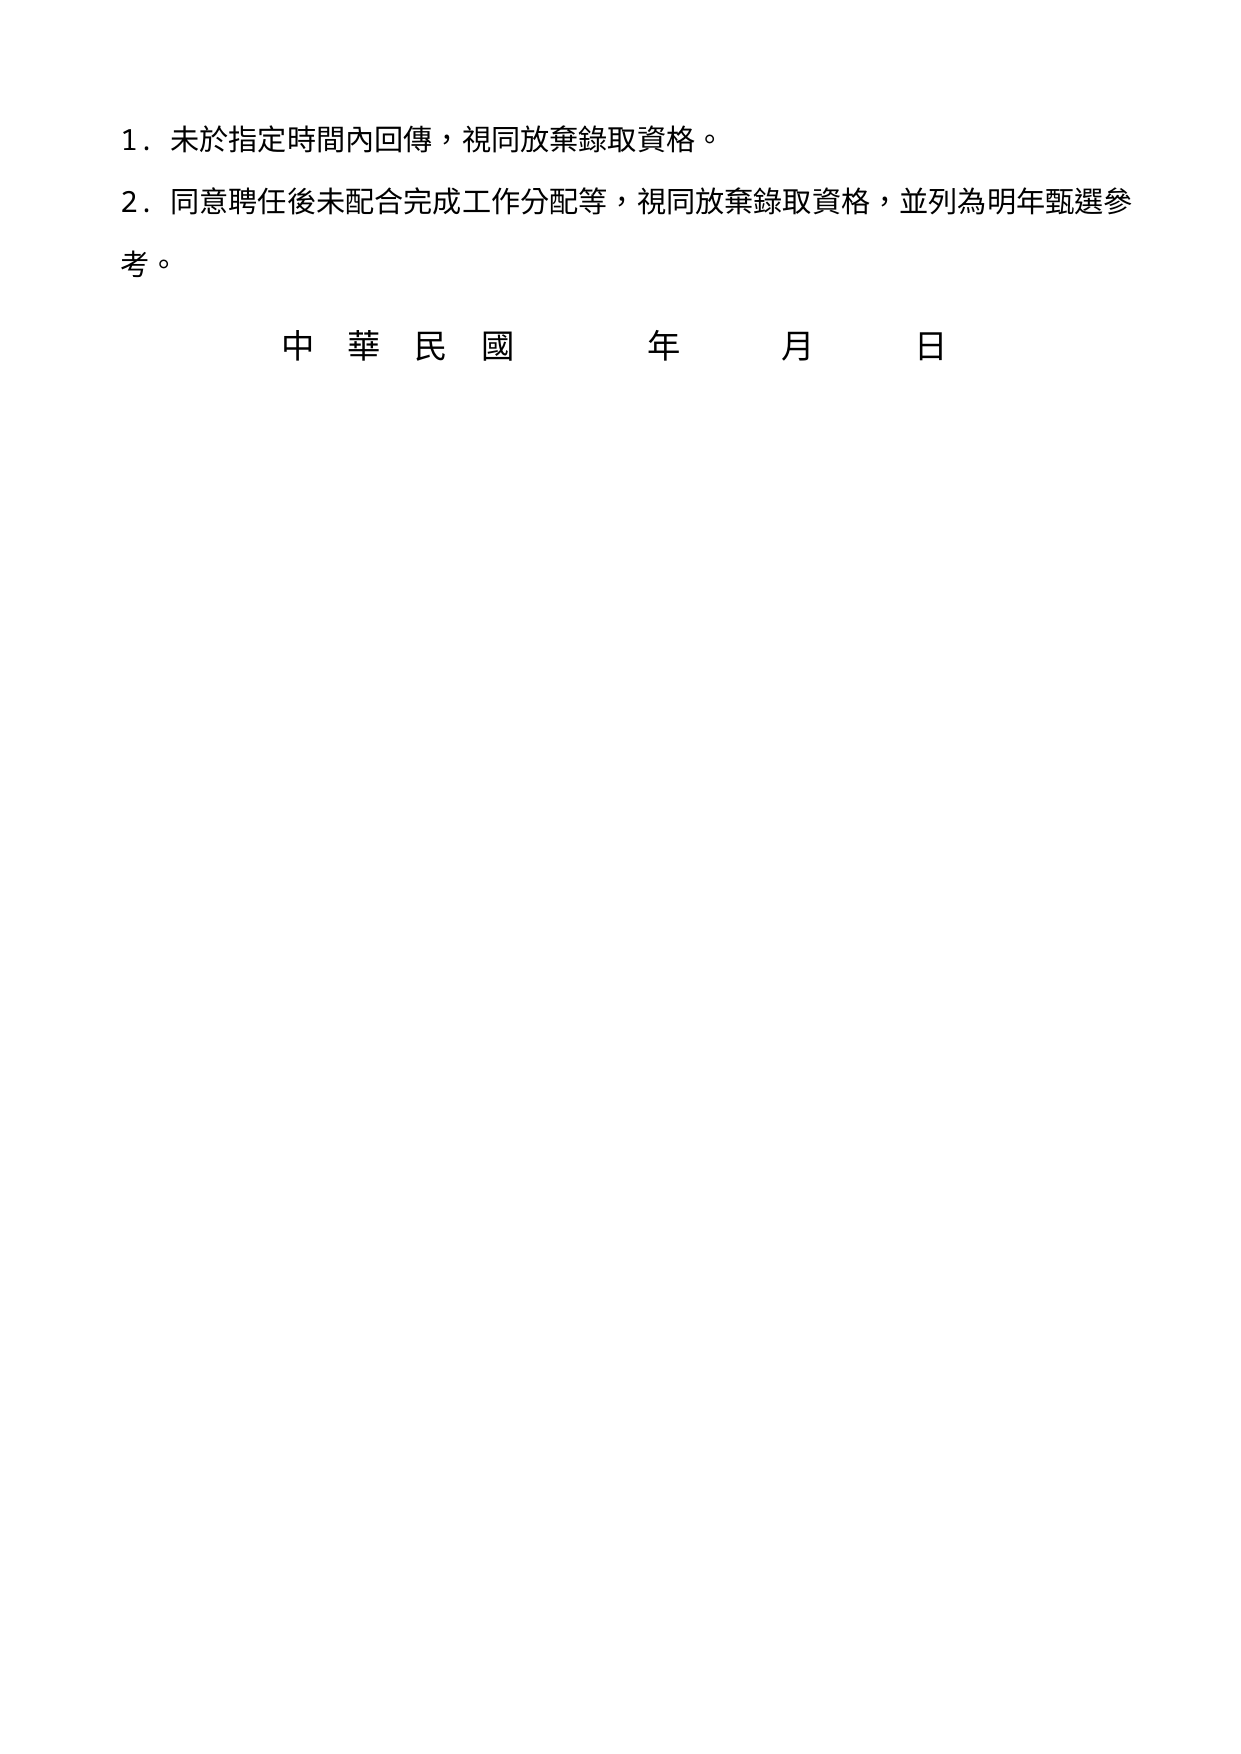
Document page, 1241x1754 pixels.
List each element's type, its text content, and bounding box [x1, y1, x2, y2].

list 未於指定時間內回傳，視同放棄錄取資格。 [120, 96, 1146, 158]
text 中 華 民 國 年 月 日 [83, 302, 1146, 364]
list 同意聘任後未配合完成工作分配等，視同放棄錄取資格，並列為明年甄選參考。 [120, 158, 1146, 283]
